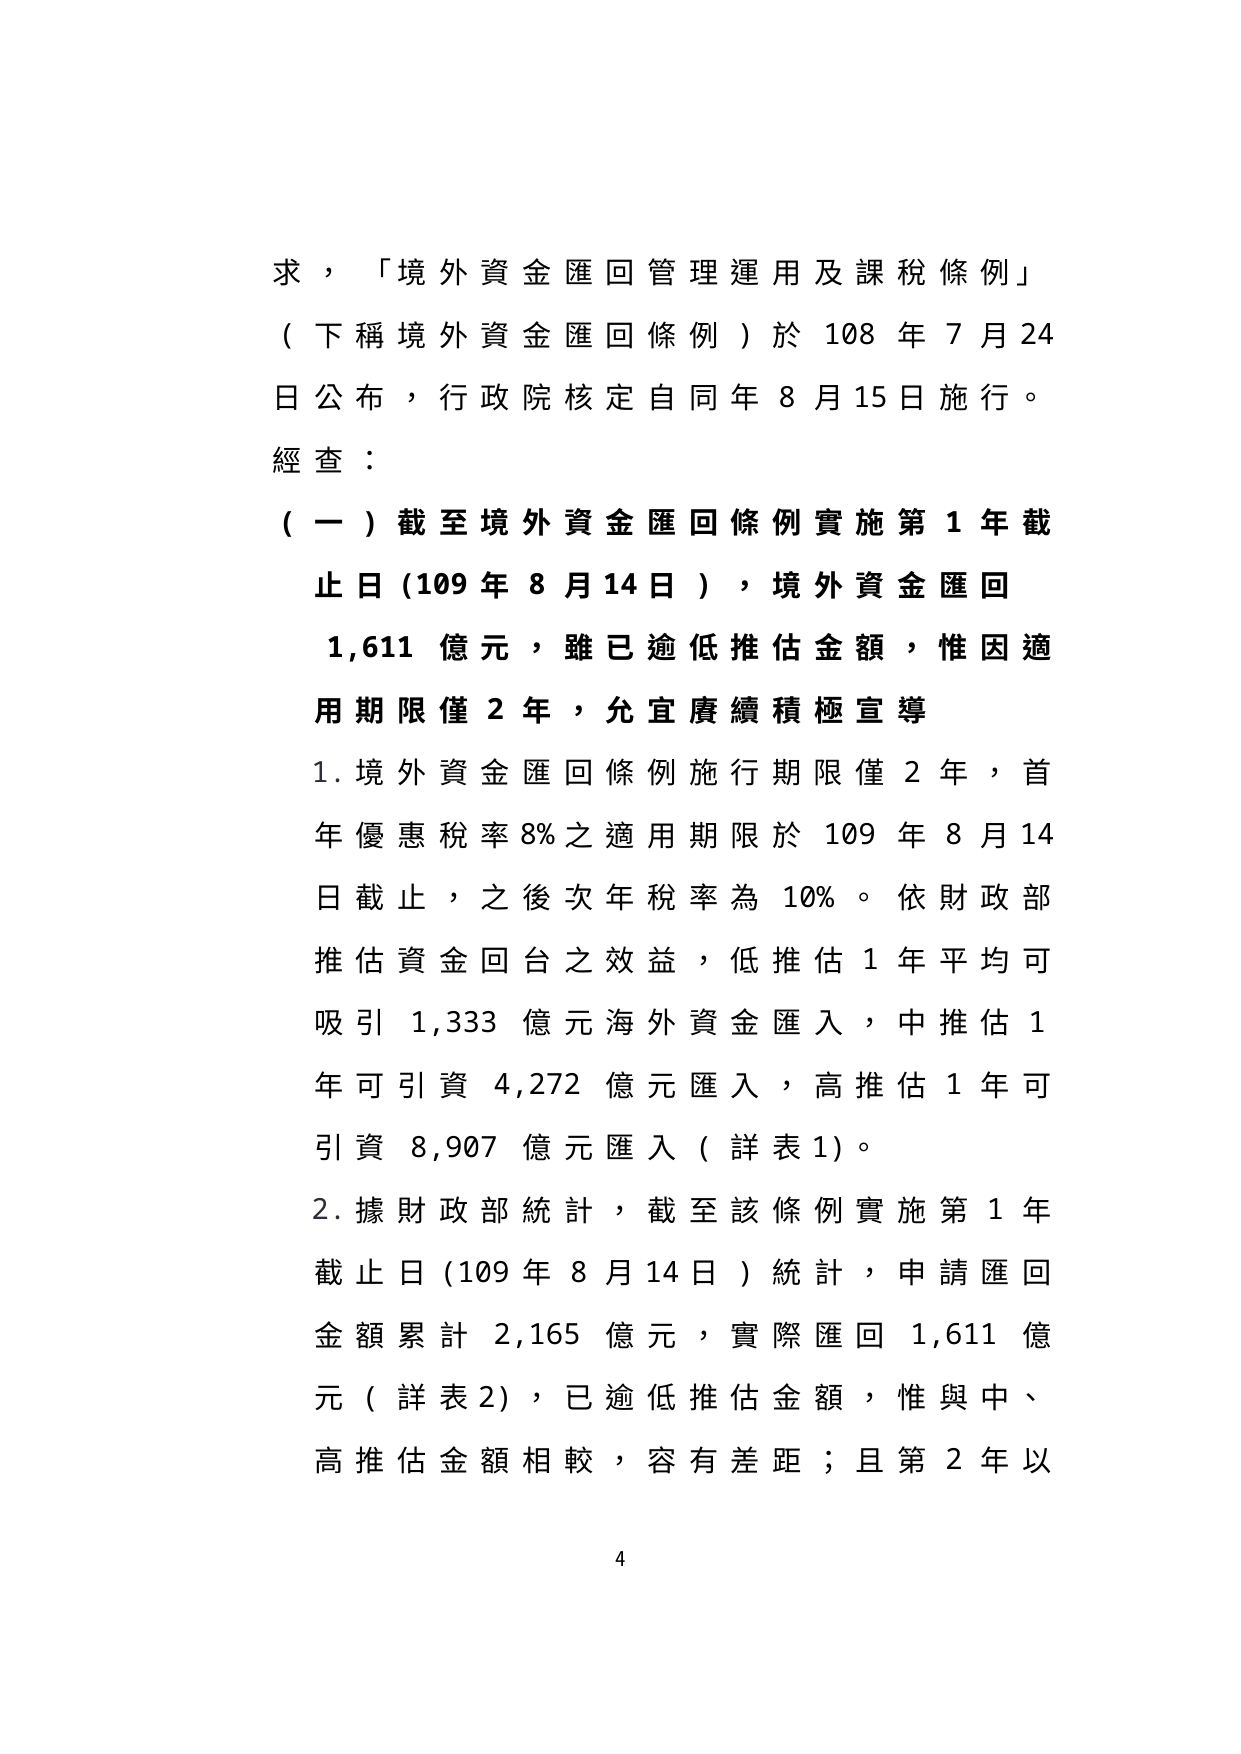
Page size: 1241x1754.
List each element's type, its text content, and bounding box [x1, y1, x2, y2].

text 1.境外資金匯回條例施行期限僅2年，首年優惠稅率8%之適用期限於109年8月14日截止，之後次年稅率為10%。依財政部推估資金回台之效益，低推估1年平均可吸引1,333億元海外資金匯入，中推估1年可引資4,272億元匯入，高推估1年可引資8,907億元匯入(詳表1)。 [271, 729, 1058, 1167]
text 求，「境外資金匯回管理運用及課稅條例」(下稱境外資金匯回條例)於108年7月24日公布，行政院核定自同年8月15日施行。經查： [242, 229, 1058, 479]
text (一)截至境外資金匯回條例實施第1年截止日(109年8月14日)，境外資金匯回1,611億元，雖已逾低推估金額，惟因適用期限僅2年，允宜賡續積極宣導 [242, 479, 1058, 729]
text 2.據財政部統計，截至該條例實施第1年截止日(109年8月14日)統計，申請匯回金額累計2,165億元，實際匯回1,611億元(詳表2)，已逾低推估金額，惟與中、高推估金額相較，容有差距；且第2年以 [271, 1167, 1058, 1479]
